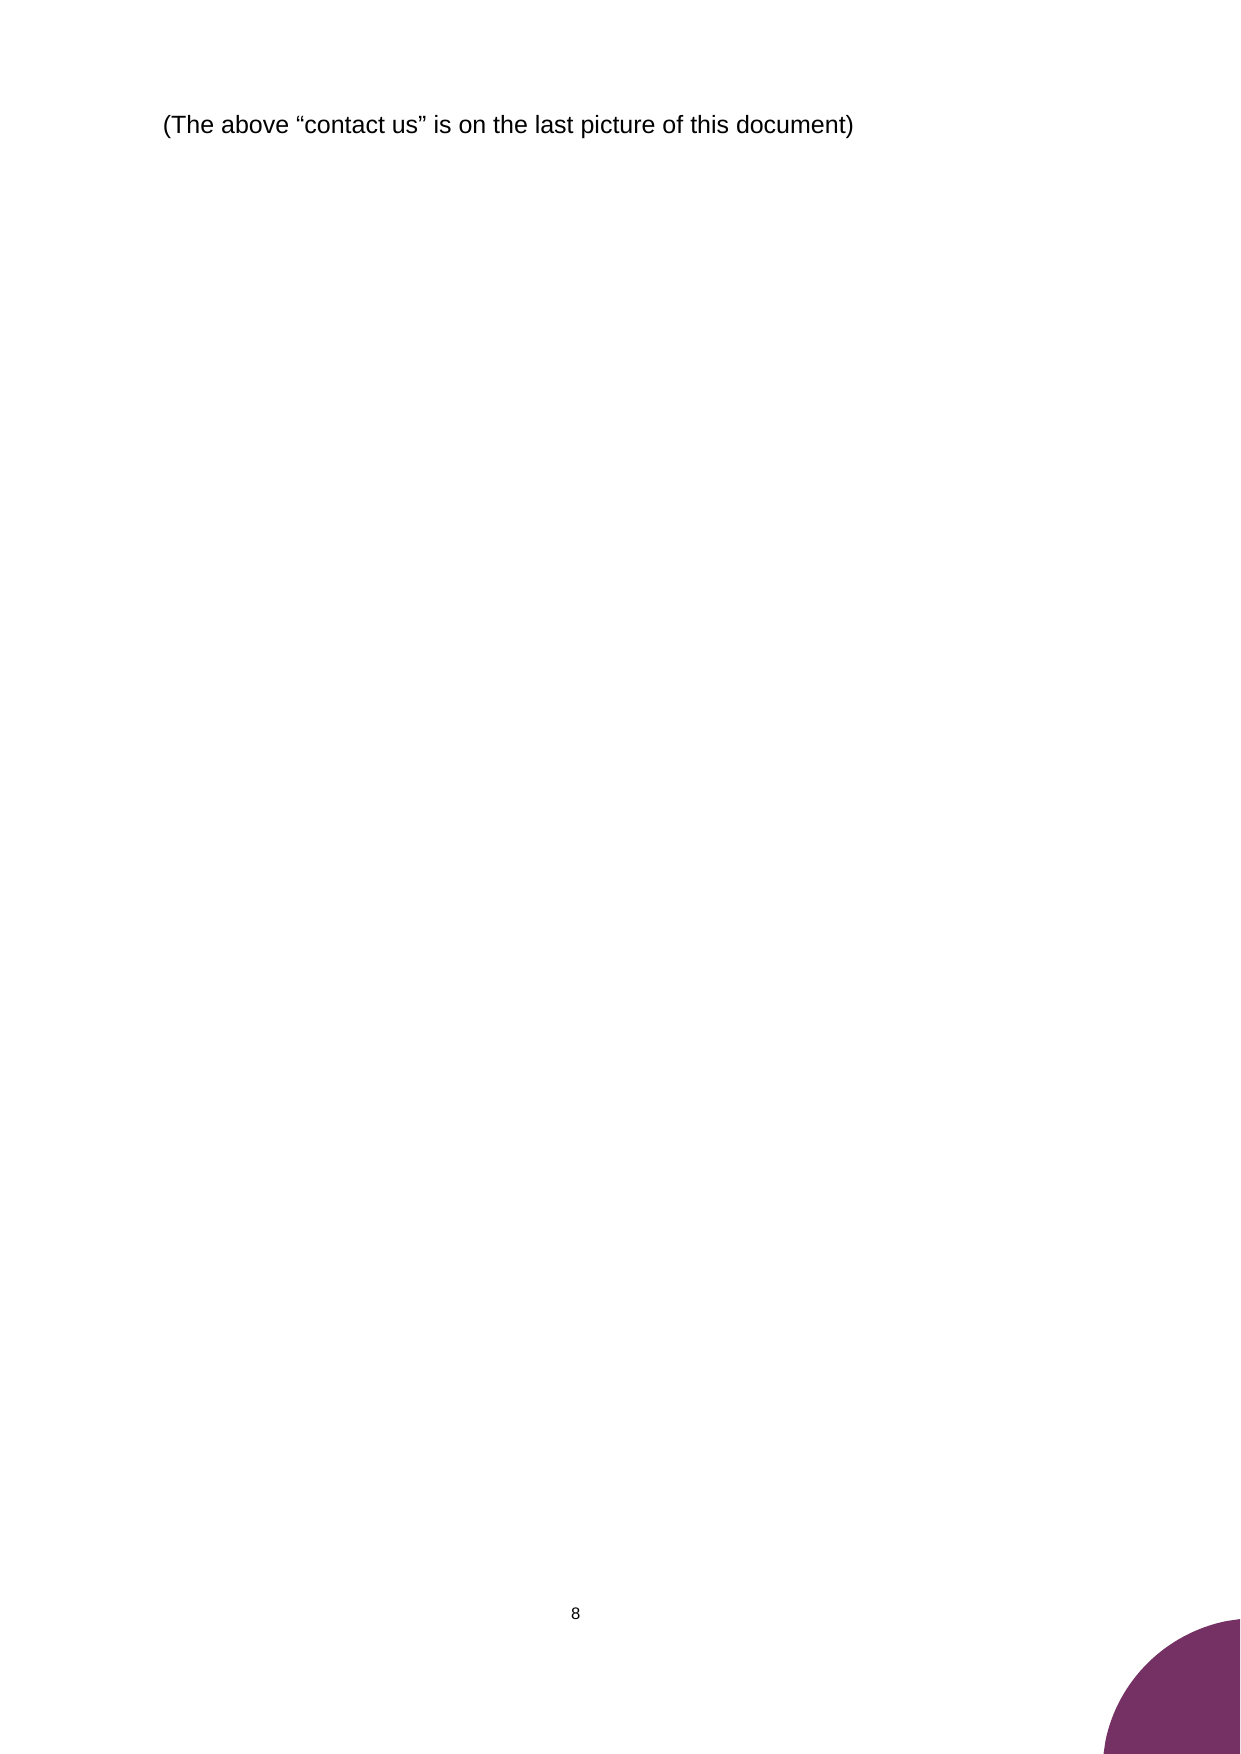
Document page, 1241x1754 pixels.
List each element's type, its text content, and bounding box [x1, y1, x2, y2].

text (The above “contact us” is on the last picture of this document) [163, 110, 1090, 138]
